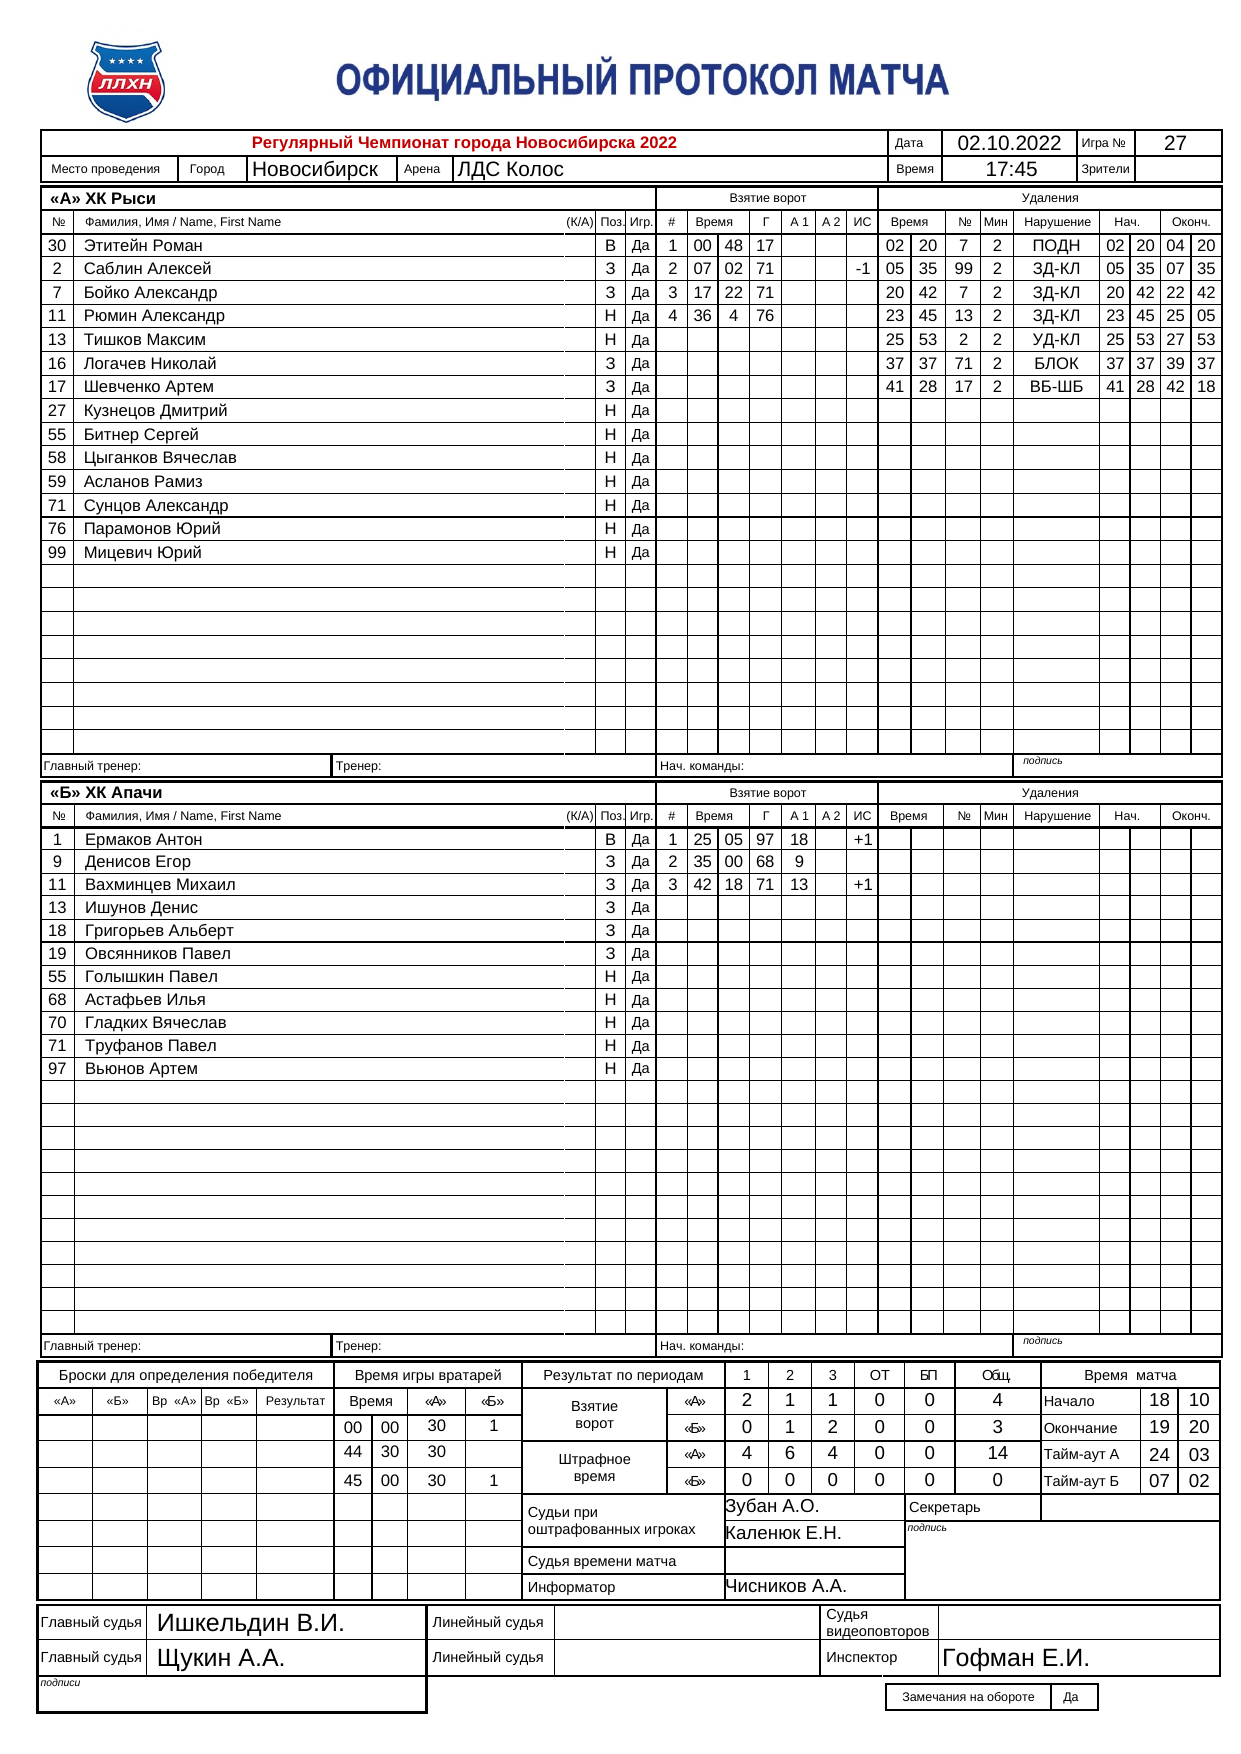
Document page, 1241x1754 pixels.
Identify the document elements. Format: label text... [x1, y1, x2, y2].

table_cell Город [179, 157, 246, 181]
table_cell [912, 683, 945, 706]
table_cell [816, 920, 846, 941]
table_cell [596, 1127, 625, 1149]
table_cell ИС [847, 805, 877, 826]
table_cell Тренер: [333, 755, 655, 776]
table_cell [626, 683, 655, 706]
table_cell Да [626, 518, 655, 540]
table_cell [1014, 966, 1099, 987]
table_cell Да [626, 896, 655, 918]
table_cell [946, 565, 980, 587]
table_cell [944, 1104, 980, 1126]
table_cell [373, 1494, 407, 1520]
table_cell [946, 541, 980, 564]
table_cell [981, 707, 1013, 729]
table_cell [565, 707, 595, 729]
table_cell [782, 1288, 815, 1310]
table_cell 2 [981, 305, 1013, 327]
table_cell [944, 1127, 980, 1149]
table_cell Н [596, 1035, 625, 1057]
table_cell 0 [855, 1442, 904, 1467]
table_cell Да [626, 874, 655, 895]
table_cell [879, 399, 910, 422]
table_cell 1 [657, 235, 687, 256]
table_cell 2 [981, 257, 1013, 280]
table_cell [42, 588, 73, 611]
table_cell [1131, 1104, 1160, 1126]
table_cell «Б » [466, 1389, 521, 1413]
table_cell ЗД-КЛ [1014, 257, 1099, 280]
table_cell [1014, 565, 1099, 587]
table_cell Н [596, 305, 625, 327]
table_cell [596, 588, 625, 611]
table_cell [39, 1468, 92, 1493]
table_cell Окончание [1042, 1415, 1140, 1440]
table_cell [1131, 636, 1160, 658]
table_cell А 2 [816, 805, 846, 826]
table_cell 36 [688, 305, 717, 327]
table_cell [719, 1242, 749, 1264]
table_cell Да [626, 966, 655, 987]
table_cell [946, 730, 980, 753]
table_cell Фамилия, Имя / Name, First Name [75, 805, 565, 826]
table_cell [944, 1058, 980, 1079]
table_cell [257, 1416, 333, 1440]
table_cell 07 [688, 257, 717, 280]
table_cell [565, 966, 595, 987]
table_cell [981, 1127, 1013, 1149]
table_cell 97 [42, 1058, 74, 1079]
table_cell [879, 1173, 910, 1195]
table_cell [565, 328, 595, 351]
table_cell [719, 352, 749, 374]
table_cell [1161, 683, 1190, 706]
table_cell [39, 1547, 92, 1573]
table_cell [596, 707, 625, 729]
table_cell [912, 1081, 943, 1103]
table_cell Главный тренер: [42, 1335, 330, 1356]
table_cell [1131, 518, 1160, 540]
table_cell 37 [912, 352, 945, 374]
table_cell [688, 565, 717, 587]
table_cell 05 [879, 257, 910, 280]
table_cell 13 [42, 896, 74, 918]
table_cell 10 [1179, 1389, 1219, 1413]
table_cell 07 [1161, 257, 1190, 280]
table_cell [816, 1242, 846, 1264]
table_cell [782, 966, 815, 987]
table_cell [688, 376, 717, 398]
table_cell 0 [855, 1389, 904, 1413]
table_cell Цыганков Вячеслав [74, 446, 564, 469]
table_cell 55 [42, 966, 74, 987]
table_cell [912, 1150, 943, 1172]
table_cell [879, 612, 910, 634]
table_cell [816, 683, 846, 706]
table_cell [75, 1242, 564, 1264]
table_cell 2 [812, 1415, 854, 1440]
table_cell [1014, 874, 1099, 895]
table_cell [565, 989, 595, 1011]
table_cell [847, 1012, 877, 1033]
table_cell [75, 1081, 564, 1103]
table_cell [1192, 1196, 1221, 1218]
table_cell [1131, 683, 1160, 706]
table_cell [75, 1288, 564, 1310]
table_cell Н [596, 1012, 625, 1033]
table_cell [782, 1127, 815, 1149]
table_cell [912, 518, 945, 540]
table_cell 35 [688, 850, 717, 872]
table_cell 05 [1100, 257, 1129, 280]
table_cell Да [626, 328, 655, 351]
table_cell 39 [1161, 352, 1190, 374]
table_cell [719, 612, 749, 634]
table_cell 14 [956, 1442, 1040, 1467]
table_cell 48 [719, 235, 749, 256]
table_cell [596, 730, 625, 753]
table_cell «А» [39, 1389, 92, 1413]
table_cell [596, 659, 625, 682]
table_cell [1014, 1058, 1099, 1079]
table_cell [373, 1574, 407, 1599]
table_cell [782, 989, 815, 1011]
table_cell [1100, 966, 1129, 987]
table_cell [42, 730, 73, 753]
table_cell [847, 683, 877, 706]
table_cell 76 [750, 305, 781, 327]
table_cell ИС [847, 211, 877, 233]
table_cell [42, 636, 73, 658]
table_cell 20 [1131, 235, 1160, 256]
table_cell [1161, 494, 1190, 516]
table_cell З [596, 896, 625, 918]
table_cell Время [688, 211, 749, 233]
table_cell [596, 1196, 625, 1218]
table_cell [565, 305, 595, 327]
table_cell 2 [981, 376, 1013, 398]
table_cell [565, 659, 595, 682]
table_cell [257, 1521, 333, 1546]
table_cell [1131, 612, 1160, 634]
table_cell Ишкельдин В.И. [147, 1606, 425, 1639]
table_cell [847, 1173, 877, 1195]
table_cell [657, 1127, 687, 1149]
table_header ОТ [855, 1363, 904, 1387]
table_cell [1161, 1196, 1190, 1218]
table_cell 71 [750, 281, 781, 303]
table_cell [626, 1242, 655, 1264]
table_cell [565, 683, 595, 706]
table_cell [1192, 588, 1221, 611]
table_cell [816, 281, 846, 303]
table_cell [816, 850, 846, 872]
table_cell [1131, 1012, 1160, 1033]
table_cell [74, 636, 564, 658]
table_cell [657, 966, 687, 987]
table_cell [39, 1521, 92, 1546]
table_cell [657, 730, 687, 753]
table_cell [1131, 1288, 1160, 1310]
table_cell [1161, 1035, 1190, 1057]
table_cell [1161, 1081, 1190, 1103]
table_cell 20 [1179, 1415, 1219, 1440]
table_cell [1014, 1219, 1099, 1241]
table_cell [939, 1606, 1219, 1639]
table_cell [1100, 470, 1129, 493]
table_cell [1014, 1288, 1099, 1310]
table_cell [657, 659, 687, 682]
table_cell [688, 446, 717, 469]
table_cell [688, 1196, 717, 1218]
table_cell [1131, 1035, 1160, 1057]
table_cell [816, 541, 846, 564]
table_cell З [596, 352, 625, 374]
table_cell 0 [905, 1468, 954, 1493]
table_cell [1014, 730, 1099, 753]
table_cell З [596, 920, 625, 941]
table_cell [1100, 588, 1129, 611]
table_cell [688, 423, 717, 445]
table_cell [466, 1494, 521, 1520]
table_cell -1 [847, 257, 877, 280]
table_cell [1161, 989, 1190, 1011]
table_cell [1100, 1012, 1129, 1033]
table_cell [657, 1311, 687, 1333]
table_cell [1131, 494, 1160, 516]
table_cell [596, 1288, 625, 1310]
table_cell [944, 989, 980, 1011]
table_cell 0 [855, 1415, 904, 1440]
table_cell [1131, 1127, 1160, 1149]
table_cell [879, 829, 910, 849]
table_cell [879, 494, 910, 516]
table_cell 9 [782, 850, 815, 872]
table_cell [946, 659, 980, 682]
table_cell [946, 399, 980, 422]
table_cell 27 [42, 399, 73, 422]
table_cell [688, 470, 717, 493]
table_cell [1131, 541, 1160, 564]
table_cell Нач. [1100, 805, 1160, 826]
table_cell [719, 423, 749, 445]
table_header БП [905, 1363, 954, 1387]
table_cell [565, 829, 595, 849]
table_cell подпись [1014, 1335, 1221, 1356]
table_cell ЗД-КЛ [1014, 281, 1099, 303]
table_cell [202, 1441, 256, 1467]
table_cell [1100, 1311, 1129, 1333]
table_cell [981, 1288, 1013, 1310]
table_cell 71 [750, 257, 781, 280]
table_cell 0 [726, 1415, 768, 1440]
table_cell Да [626, 281, 655, 303]
table_cell 30 [373, 1441, 407, 1467]
table_cell Тишков Максим [74, 328, 564, 351]
table_cell [944, 896, 980, 918]
table_cell [657, 588, 687, 611]
table_cell [1100, 446, 1129, 469]
table_cell [657, 896, 687, 918]
table_cell [1161, 659, 1190, 682]
table_header «Б» ХК Апачи [42, 783, 655, 803]
table_cell [688, 730, 717, 753]
table_cell [750, 376, 781, 398]
table_cell [944, 920, 980, 941]
table_cell [981, 541, 1013, 564]
table_cell [847, 636, 877, 658]
table_cell [1014, 399, 1099, 422]
table_cell [596, 1242, 625, 1264]
table_cell [750, 541, 781, 564]
table_cell 35 [1131, 257, 1160, 280]
table_cell [719, 636, 749, 658]
table_cell [912, 1058, 943, 1079]
table_cell [816, 1173, 846, 1195]
table_cell [626, 1127, 655, 1149]
table_cell Астафьев Илья [75, 989, 564, 1011]
table_cell [688, 1104, 717, 1126]
table_cell 4 [719, 305, 749, 327]
table_cell [816, 1265, 846, 1287]
table_cell [1014, 1012, 1099, 1033]
table_cell [719, 470, 749, 493]
table_cell 2 [657, 257, 687, 280]
table_cell [782, 518, 815, 540]
table_header Взятие ворот [657, 783, 877, 803]
table_cell [1192, 1311, 1221, 1333]
table_cell 53 [912, 328, 945, 351]
table_cell Поз. [596, 211, 625, 233]
table_cell [847, 1196, 877, 1218]
table_cell [565, 1196, 595, 1218]
table_cell 02 [1179, 1468, 1219, 1493]
table_cell Нач. команды: [657, 1335, 1012, 1356]
table_cell Голышкин Павел [75, 966, 564, 987]
table_cell Логачев Николай [74, 352, 564, 374]
table_cell «Б» [668, 1415, 724, 1440]
table_cell [202, 1494, 256, 1520]
table_cell [879, 541, 910, 564]
table_cell [1192, 1219, 1221, 1241]
table_cell [1014, 989, 1099, 1011]
table_cell [1161, 588, 1190, 611]
table_cell [688, 1081, 717, 1103]
table_cell А 1 [782, 805, 815, 826]
table_cell [981, 943, 1013, 964]
table_cell [1100, 636, 1129, 658]
table_cell [782, 470, 815, 493]
table_cell Н [596, 1058, 625, 1079]
table_cell [1192, 1058, 1221, 1079]
table_cell № [946, 211, 980, 233]
table_cell [750, 612, 781, 634]
table_cell [879, 1288, 910, 1310]
table_cell [816, 1127, 846, 1149]
table_cell [782, 235, 815, 256]
table_cell [74, 588, 564, 611]
table_cell 0 [905, 1389, 954, 1413]
table_cell [657, 1035, 687, 1057]
table_cell [1100, 1173, 1129, 1195]
table_cell [750, 1035, 781, 1057]
table_cell 1 [769, 1389, 811, 1413]
table_cell [1131, 850, 1160, 872]
table_cell [847, 1219, 877, 1241]
table_cell 00 [373, 1416, 407, 1440]
table_cell [719, 920, 749, 941]
table_cell [1100, 1150, 1129, 1172]
table_cell [912, 707, 945, 729]
table_cell [657, 1242, 687, 1264]
table_cell [75, 1311, 564, 1333]
table_cell [596, 1150, 625, 1172]
table_cell [565, 1127, 595, 1149]
table_cell [879, 920, 910, 941]
table_cell [75, 1150, 564, 1172]
table_cell [981, 1173, 1013, 1195]
table_cell Ишунов Денис [75, 896, 564, 918]
table_cell [981, 989, 1013, 1011]
table_cell [565, 730, 595, 753]
table_cell [1161, 1242, 1190, 1264]
table_cell 1 [769, 1415, 811, 1440]
table_cell 42 [1161, 376, 1190, 398]
table_cell 2 [726, 1389, 768, 1413]
table_cell [596, 1081, 625, 1103]
table_cell [912, 1219, 943, 1241]
table_cell [719, 1219, 749, 1241]
table_header 1 [726, 1363, 768, 1387]
table_cell [1192, 446, 1221, 469]
table_cell [944, 1150, 980, 1172]
table_cell [981, 1058, 1013, 1079]
table_cell [981, 1196, 1013, 1218]
table_cell [1192, 966, 1221, 987]
table_cell [847, 470, 877, 493]
table_cell [657, 636, 687, 658]
table_cell Каленюк Е.Н. [726, 1521, 904, 1546]
table_cell [912, 850, 943, 872]
table_cell [657, 446, 687, 469]
table_cell [944, 850, 980, 872]
table_cell [944, 1219, 980, 1241]
table_cell [657, 612, 687, 634]
table_cell [1100, 1196, 1129, 1218]
table_cell [750, 446, 781, 469]
table_cell [565, 470, 595, 493]
table_cell [816, 829, 846, 849]
table_cell [93, 1547, 147, 1573]
table_cell [816, 305, 846, 327]
table_cell [42, 707, 73, 729]
table_cell [42, 1311, 74, 1333]
table_cell [1131, 730, 1160, 753]
table_cell Да [626, 423, 655, 445]
table_cell [1014, 446, 1099, 469]
table_cell [981, 730, 1013, 753]
table_cell [688, 1265, 717, 1287]
table_cell Рюмин Александр [74, 305, 564, 327]
table_cell 45 [912, 305, 945, 327]
table_cell [816, 989, 846, 1011]
table_cell [879, 1127, 910, 1149]
table_cell Нарушение [1014, 805, 1099, 826]
table_cell [93, 1574, 147, 1599]
table_cell Время [688, 805, 749, 826]
table_cell Да [626, 305, 655, 327]
table_cell [912, 636, 945, 658]
table_cell [750, 352, 781, 374]
table_cell [847, 850, 877, 872]
table_cell [782, 683, 815, 706]
table_cell подпись [1014, 755, 1221, 776]
table_cell [657, 376, 687, 398]
table_cell [257, 1441, 333, 1467]
table_cell 00 [719, 850, 749, 872]
table_cell Денисов Егор [75, 850, 564, 872]
table_cell [847, 518, 877, 540]
table_cell [257, 1574, 333, 1599]
table_cell 45 [1131, 305, 1160, 327]
table_cell [719, 989, 749, 1011]
table_cell [1100, 1265, 1129, 1287]
table_cell 30 [408, 1468, 465, 1493]
table_cell [847, 1265, 877, 1287]
table_cell [816, 352, 846, 374]
table_cell [596, 612, 625, 634]
table_cell [1014, 850, 1099, 872]
table_cell [981, 470, 1013, 493]
table_cell [657, 683, 687, 706]
table_cell [912, 659, 945, 682]
table_cell [750, 1265, 781, 1287]
table_cell [1014, 1104, 1099, 1126]
table_cell [565, 1265, 595, 1287]
table_cell [981, 446, 1013, 469]
table_cell [1100, 896, 1129, 918]
table_cell [565, 518, 595, 540]
table_cell Бойко Александр [74, 281, 564, 303]
table_cell [981, 659, 1013, 682]
table_cell +1 [847, 829, 877, 849]
table_cell [93, 1441, 147, 1467]
table_cell Н [596, 541, 625, 564]
table_cell [847, 423, 877, 445]
table_cell [944, 829, 980, 849]
table_cell [946, 707, 980, 729]
table_cell [688, 1219, 717, 1241]
table_cell [1161, 1127, 1190, 1149]
table_cell +1 [847, 874, 877, 895]
table_cell Овсянников Павел [75, 943, 564, 964]
table_cell [1014, 829, 1099, 849]
table_cell [912, 896, 943, 918]
table_cell (К/А) [565, 211, 595, 233]
table_cell [1131, 829, 1160, 849]
table_cell [1192, 1104, 1221, 1126]
table_cell Нарушение [1014, 211, 1099, 233]
table_header Регулярный Чемпионат города Новосибирска 2022 [42, 131, 887, 155]
table_cell 9 [42, 850, 74, 872]
table_cell [1192, 518, 1221, 540]
table_cell Да [626, 470, 655, 493]
table_cell [1161, 612, 1190, 634]
table_cell [596, 1104, 625, 1126]
table_cell 0 [726, 1468, 768, 1493]
table_cell Н [596, 966, 625, 987]
table_cell 7 [946, 235, 980, 256]
table_cell [657, 541, 687, 564]
table_cell Да [626, 1035, 655, 1057]
table_cell [981, 518, 1013, 540]
table_cell [626, 1104, 655, 1126]
table_cell В [596, 829, 625, 849]
table_cell [719, 1058, 749, 1079]
table_cell [816, 257, 846, 280]
table_cell Вр «А» [148, 1389, 201, 1413]
table_cell [782, 541, 815, 564]
table_cell [879, 636, 910, 658]
table_cell [688, 989, 717, 1011]
table_cell [782, 376, 815, 398]
table_cell Начало [1042, 1389, 1140, 1413]
table_cell [719, 1150, 749, 1172]
table_cell 04 [1161, 235, 1190, 256]
table_cell [565, 257, 595, 280]
table_cell [335, 1574, 371, 1599]
table_cell Ермаков Антон [75, 829, 564, 849]
table_cell [944, 1012, 980, 1033]
table_cell [847, 328, 877, 351]
table_cell Арена [398, 157, 452, 181]
table_cell [688, 896, 717, 918]
table_header Броски для определения победителя [39, 1363, 333, 1387]
table_cell [782, 352, 815, 374]
table_cell [847, 565, 877, 587]
table_cell [847, 588, 877, 611]
table_cell 17 [688, 281, 717, 303]
table_cell [1161, 518, 1190, 540]
table_cell 18 [1141, 1389, 1177, 1413]
table_cell Григорьев Альберт [75, 920, 564, 941]
table_cell 17 [750, 235, 781, 256]
table_cell [1161, 470, 1190, 493]
table_cell 22 [719, 281, 749, 303]
table_cell [1100, 1219, 1129, 1241]
table_cell [879, 1219, 910, 1241]
table_cell [75, 1104, 564, 1126]
table_cell [816, 896, 846, 918]
table_cell [719, 446, 749, 469]
table_cell [626, 1173, 655, 1195]
table_cell 05 [719, 829, 749, 849]
table_cell ВБ-ШБ [1014, 376, 1099, 398]
table_cell [879, 874, 910, 895]
table_cell 44 [335, 1441, 371, 1467]
table_cell 22 [1161, 281, 1190, 303]
table_cell [719, 1265, 749, 1287]
table_cell [816, 518, 846, 540]
table_cell ЛДС Колос [454, 157, 887, 181]
table_cell [816, 1196, 846, 1218]
table_cell [1014, 1150, 1099, 1172]
table_cell 4 [657, 305, 687, 327]
table_header Дата [889, 131, 941, 155]
table_cell [688, 612, 717, 634]
table_cell [782, 612, 815, 634]
table_cell [1131, 1265, 1160, 1287]
table_cell [719, 730, 749, 753]
table_cell Да [626, 376, 655, 398]
table_cell [202, 1416, 256, 1440]
table_cell [39, 1416, 92, 1440]
table_cell [1161, 636, 1190, 658]
table_cell [879, 896, 910, 918]
table_cell [565, 541, 595, 564]
table_cell [626, 1196, 655, 1218]
table_cell [782, 943, 815, 964]
table_cell Информатор [523, 1575, 724, 1599]
table_cell [148, 1468, 201, 1493]
table_cell [847, 896, 877, 918]
table_cell [657, 1219, 687, 1241]
table_cell 11 [42, 305, 73, 327]
table_cell [688, 1311, 717, 1333]
table_cell [688, 494, 717, 516]
table_cell [847, 281, 877, 303]
table_cell 20 [1100, 281, 1129, 303]
table_cell [719, 1127, 749, 1149]
table_cell 24 [1141, 1441, 1177, 1467]
table_cell [657, 707, 687, 729]
table_cell [719, 1081, 749, 1103]
table_cell [750, 423, 781, 445]
table_cell [466, 1521, 521, 1546]
table_cell [596, 1173, 625, 1195]
table_cell [596, 1265, 625, 1287]
table_cell [782, 494, 815, 516]
table_cell [626, 1219, 655, 1241]
table_cell [782, 588, 815, 611]
table_cell [719, 1173, 749, 1195]
table_cell [1100, 423, 1129, 445]
table_cell [1192, 636, 1221, 658]
table_cell [373, 1521, 407, 1546]
table_cell [1131, 659, 1160, 682]
table_cell 4 [726, 1442, 768, 1467]
table_cell Да [626, 1012, 655, 1033]
table_cell 28 [1131, 376, 1160, 398]
table_header Время матча [1042, 1363, 1219, 1387]
table_cell Да [626, 446, 655, 469]
table_cell ПОДН [1014, 235, 1099, 256]
table_cell [1192, 920, 1221, 941]
table_cell Этитейн Роман [74, 235, 564, 256]
table_cell [847, 1242, 877, 1264]
table_cell Оконч. [1161, 211, 1221, 233]
table_cell [981, 683, 1013, 706]
table_cell [847, 1127, 877, 1149]
table_cell [816, 565, 846, 587]
table_cell Н [596, 446, 625, 469]
table_cell [816, 636, 846, 658]
table_cell [1014, 1035, 1099, 1057]
table_cell Тайм-аут А [1042, 1441, 1140, 1467]
table_cell [782, 305, 815, 327]
table_cell [847, 1081, 877, 1103]
table_cell Нач. команды: [657, 755, 1012, 776]
table_cell [946, 683, 980, 706]
table_cell [879, 1012, 910, 1033]
table_cell [1131, 1311, 1160, 1333]
table_cell [719, 518, 749, 540]
table_cell ЗД-КЛ [1014, 305, 1099, 327]
table_cell [565, 376, 595, 398]
table_cell [408, 1494, 465, 1520]
table_cell [1161, 730, 1190, 753]
table_cell [565, 1081, 595, 1103]
table_cell [1161, 850, 1190, 872]
table_cell [1014, 1127, 1099, 1149]
table_cell [912, 1311, 943, 1333]
table_cell [782, 730, 815, 753]
table_cell 76 [42, 518, 73, 540]
table_cell [408, 1574, 465, 1599]
table_cell [981, 1104, 1013, 1126]
table_cell 2 [981, 352, 1013, 374]
table_cell [657, 352, 687, 374]
table_cell [1014, 920, 1099, 941]
table_cell [1014, 1265, 1099, 1287]
table_cell [1192, 1242, 1221, 1264]
table_cell [816, 399, 846, 422]
table_cell 37 [1131, 352, 1160, 374]
table_cell [1192, 989, 1221, 1011]
table_cell [1192, 399, 1221, 422]
table_cell Вьюнов Артем [75, 1058, 564, 1079]
table_cell З [596, 850, 625, 872]
table_cell [847, 376, 877, 398]
table_cell [1192, 494, 1221, 516]
table_cell 0 [812, 1468, 854, 1493]
table_cell 99 [42, 541, 73, 564]
table_cell [816, 612, 846, 634]
table_cell 71 [42, 494, 73, 516]
table_cell [719, 896, 749, 918]
table_cell [626, 1081, 655, 1103]
table_cell [148, 1494, 201, 1520]
table_cell [782, 1265, 815, 1287]
table_cell [847, 541, 877, 564]
table_cell 00 [373, 1468, 407, 1493]
table_cell 45 [335, 1468, 371, 1493]
table_cell [657, 920, 687, 941]
table_cell [1014, 541, 1099, 564]
table_cell 02 [879, 235, 910, 256]
table_cell [719, 1035, 749, 1057]
table_cell [1192, 850, 1221, 872]
table_cell [1161, 1288, 1190, 1310]
table_cell [879, 1035, 910, 1057]
table_cell [39, 1441, 92, 1467]
table_cell [1192, 1012, 1221, 1033]
table_cell [75, 1219, 564, 1241]
table_cell [1100, 541, 1129, 564]
table_cell 00 [688, 235, 717, 256]
table_cell [626, 612, 655, 634]
table_cell [879, 943, 910, 964]
table_cell [912, 829, 943, 849]
table_cell 1 [466, 1416, 521, 1440]
table_cell 35 [1192, 257, 1221, 280]
table_cell [565, 1012, 595, 1033]
table_cell [912, 966, 943, 987]
table_cell [1161, 896, 1190, 918]
table_cell [555, 1640, 819, 1675]
table_cell [944, 943, 980, 964]
table_cell 13 [42, 328, 73, 351]
table_cell [912, 399, 945, 422]
table_cell [816, 966, 846, 987]
table_cell [1014, 659, 1099, 682]
table_cell [74, 659, 564, 682]
table_cell [688, 399, 717, 422]
table_cell [1014, 470, 1099, 493]
table_cell [879, 565, 910, 587]
table_cell Да [626, 235, 655, 256]
table_cell [981, 896, 1013, 918]
table_cell [688, 943, 717, 964]
table_cell [1192, 423, 1221, 445]
table_cell [750, 920, 781, 941]
table_cell 07 [1141, 1468, 1177, 1493]
table_cell [1014, 636, 1099, 658]
table_cell [847, 1104, 877, 1126]
table_cell Да [626, 920, 655, 941]
table_cell [981, 494, 1013, 516]
table_cell 30 [42, 235, 73, 256]
table_cell [1014, 1311, 1099, 1333]
table_cell [42, 565, 73, 587]
table_cell 68 [750, 850, 781, 872]
table_cell [75, 1196, 564, 1218]
table_cell 3 [657, 874, 687, 895]
table_cell [565, 281, 595, 303]
table_cell [750, 470, 781, 493]
table_cell Время [879, 805, 943, 826]
table_cell А 1 [782, 211, 815, 233]
table_cell Судья видеоповторов [821, 1606, 938, 1639]
table_cell [750, 1081, 781, 1103]
table_cell [719, 328, 749, 351]
table_cell [1161, 1219, 1190, 1241]
table_cell [750, 1127, 781, 1149]
table_cell «А» [668, 1442, 724, 1467]
table_cell [1161, 1104, 1190, 1126]
table_cell [750, 1150, 781, 1172]
table_cell [981, 1219, 1013, 1241]
table_cell [202, 1468, 256, 1493]
table_cell [1131, 896, 1160, 918]
table_cell [847, 966, 877, 987]
table_cell [1100, 399, 1129, 422]
table_cell 70 [42, 1012, 74, 1033]
table_cell 1 [657, 829, 687, 849]
table_cell [944, 966, 980, 987]
table_cell «А» [408, 1389, 465, 1413]
table_cell [750, 1058, 781, 1079]
table_header 2 [769, 1363, 811, 1387]
table_cell [816, 446, 846, 469]
table_cell 18 [1192, 376, 1221, 398]
table_cell [688, 1012, 717, 1033]
table_cell [912, 541, 945, 564]
table_cell [847, 730, 877, 753]
table_cell [1131, 989, 1160, 1011]
table_cell 17:45 [943, 157, 1076, 181]
table_cell [1014, 1081, 1099, 1103]
table_cell [816, 1081, 846, 1103]
table_cell [719, 1012, 749, 1033]
table_cell [1014, 588, 1099, 611]
table_cell [944, 874, 980, 895]
table_cell [816, 494, 846, 516]
table_cell [1192, 1127, 1221, 1149]
table_cell 13 [782, 874, 815, 895]
table_cell [981, 1242, 1013, 1264]
table_cell [39, 1494, 92, 1520]
table_cell [1131, 446, 1160, 469]
table_cell 16 [42, 352, 73, 374]
table_cell [1100, 494, 1129, 516]
table_cell [42, 1265, 74, 1287]
table_cell [657, 1012, 687, 1033]
table_cell [1100, 518, 1129, 540]
table_cell [93, 1416, 147, 1440]
table_cell 37 [879, 352, 910, 374]
table_header Результат по периодам [523, 1363, 724, 1387]
table_cell 68 [42, 989, 74, 1011]
table_cell [782, 896, 815, 918]
table_cell [93, 1494, 147, 1520]
table_cell Н [596, 399, 625, 422]
table_cell Да [626, 1058, 655, 1079]
table_cell [565, 494, 595, 516]
table_cell № [42, 805, 74, 826]
table_cell [816, 730, 846, 753]
table_cell [847, 305, 877, 327]
table_cell 59 [42, 470, 73, 493]
table_header 3 [812, 1363, 854, 1387]
table_cell [981, 588, 1013, 611]
table_cell [879, 1058, 910, 1079]
table_cell [944, 1265, 980, 1287]
table_cell [879, 659, 910, 682]
table_cell [879, 850, 910, 872]
table_cell [688, 352, 717, 374]
table_cell [148, 1441, 201, 1467]
table_cell 2 [946, 328, 980, 351]
table_cell [847, 1150, 877, 1172]
table_cell [626, 730, 655, 753]
table_cell [1131, 966, 1160, 987]
table_cell [596, 683, 625, 706]
table_cell [750, 1288, 781, 1310]
table_cell [782, 1058, 815, 1079]
table_cell [719, 1104, 749, 1126]
table_cell 0 [956, 1468, 1040, 1493]
table_cell [879, 1104, 910, 1126]
table_cell [750, 730, 781, 753]
table_cell [1131, 874, 1160, 895]
table_cell [750, 683, 781, 706]
table_cell [1100, 1127, 1129, 1149]
table_cell 17 [42, 376, 73, 398]
table_cell [1161, 399, 1190, 422]
table_cell [1136, 157, 1221, 181]
table_cell 99 [946, 257, 980, 280]
table_cell 4 [812, 1442, 854, 1467]
table_cell [565, 1311, 595, 1333]
table_cell [1192, 565, 1221, 587]
table_cell [1192, 470, 1221, 493]
table_cell [1131, 707, 1160, 729]
table_cell [1014, 494, 1099, 516]
table_cell Мицевич Юрий [74, 541, 564, 564]
table_cell А 2 [816, 211, 846, 233]
table_cell [912, 1127, 943, 1149]
table_cell [1131, 1219, 1160, 1241]
table_cell [847, 1311, 877, 1333]
table_cell 11 [42, 874, 74, 895]
table_cell [782, 1012, 815, 1033]
table_cell [912, 446, 945, 469]
table_cell [657, 399, 687, 422]
table_cell [719, 494, 749, 516]
table_cell З [596, 257, 625, 280]
table_cell [1131, 399, 1160, 422]
table_cell [879, 588, 910, 611]
table_cell [688, 966, 717, 987]
table_cell [782, 1150, 815, 1172]
table_cell [1014, 943, 1099, 964]
table_cell [657, 1081, 687, 1103]
table_cell 7 [42, 281, 73, 303]
table_cell Тренер: [333, 1335, 655, 1356]
table_cell 28 [912, 376, 945, 398]
table_cell [565, 612, 595, 634]
table_cell [565, 588, 595, 611]
table_cell [1161, 1173, 1190, 1195]
table_cell [657, 328, 687, 351]
table_cell [1100, 1242, 1129, 1264]
table_cell Да [626, 989, 655, 1011]
table_cell [1161, 1311, 1190, 1333]
table_cell [565, 1104, 595, 1126]
table_cell [555, 1606, 819, 1639]
table_cell Н [596, 494, 625, 516]
table_cell 03 [1179, 1441, 1219, 1467]
table_cell [847, 707, 877, 729]
table_cell [981, 612, 1013, 634]
table_cell [719, 565, 749, 587]
table_cell Оконч. [1161, 805, 1221, 826]
table_cell [75, 1173, 564, 1195]
table_cell [657, 1288, 687, 1310]
table_cell [912, 494, 945, 516]
table_cell [1100, 850, 1129, 872]
table_cell 1 [42, 829, 74, 849]
table_cell [816, 1288, 846, 1310]
table_cell [879, 1196, 910, 1218]
table_cell 71 [42, 1035, 74, 1057]
table_cell [1100, 874, 1129, 895]
table_header Взятие ворот [657, 188, 877, 209]
table_cell Н [596, 518, 625, 540]
table_cell [657, 1104, 687, 1126]
table_cell [944, 1288, 980, 1310]
table_cell [626, 659, 655, 682]
table_cell [912, 1288, 943, 1310]
table_cell [750, 494, 781, 516]
table_cell [1014, 612, 1099, 634]
table_cell [879, 730, 910, 753]
table_cell 42 [1131, 281, 1160, 303]
table_cell [1042, 1495, 1219, 1520]
table_cell Асланов Рамиз [74, 470, 564, 493]
table_cell Нач. [1100, 211, 1160, 233]
table_cell 20 [1192, 235, 1221, 256]
table_cell [912, 1242, 943, 1264]
table_cell [565, 874, 595, 895]
table_cell Главный судья [39, 1640, 146, 1675]
table_cell УД-КЛ [1014, 328, 1099, 351]
table_cell Н [596, 423, 625, 445]
table_cell [466, 1441, 521, 1467]
table_cell 41 [879, 376, 910, 398]
table_cell [912, 920, 943, 941]
table_cell [1014, 1242, 1099, 1264]
table_cell [719, 683, 749, 706]
table_cell [657, 943, 687, 964]
table_cell [74, 730, 564, 753]
table_cell [782, 1196, 815, 1218]
table_cell 71 [750, 874, 781, 895]
table_cell Штрафное время [523, 1442, 666, 1493]
table_cell Результат [257, 1389, 333, 1413]
table_cell [74, 565, 564, 587]
table_cell Н [596, 989, 625, 1011]
table_cell [1100, 829, 1129, 849]
table_cell 1 [812, 1389, 854, 1413]
table_cell [1014, 896, 1099, 918]
table_cell [1100, 683, 1129, 706]
table_cell [1131, 1150, 1160, 1172]
table_cell 19 [1141, 1415, 1177, 1440]
table_cell Вахминцев Михаил [75, 874, 564, 895]
table_cell [565, 1035, 595, 1057]
table_cell [75, 1265, 564, 1287]
table_cell [719, 399, 749, 422]
table_cell [912, 1173, 943, 1195]
table_cell Новосибирск [248, 157, 396, 181]
table_cell 00 [335, 1416, 371, 1440]
table_cell Шевченко Артем [74, 376, 564, 398]
table_cell [1100, 1288, 1129, 1310]
table_cell Игр. [626, 805, 655, 826]
table_cell [466, 1547, 521, 1573]
table_cell [981, 423, 1013, 445]
table_cell [42, 1288, 74, 1310]
table_cell [981, 1012, 1013, 1033]
table_cell 05 [1192, 305, 1221, 327]
table_cell [816, 1012, 846, 1033]
table_cell 0 [769, 1468, 811, 1493]
table_cell [626, 636, 655, 658]
table_cell [1014, 683, 1099, 706]
table_cell [1131, 423, 1160, 445]
table_cell [750, 588, 781, 611]
table_cell Да [626, 257, 655, 280]
table_cell [148, 1547, 201, 1573]
table_cell [981, 874, 1013, 895]
picture [5, 28, 1179, 129]
table_cell 25 [688, 829, 717, 849]
table_cell [912, 565, 945, 587]
table_cell [75, 1127, 564, 1149]
table_header Удаления [879, 783, 1221, 803]
table_cell [257, 1547, 333, 1573]
table_cell [428, 1677, 882, 1711]
table_cell Время [879, 211, 945, 233]
table_cell [981, 1265, 1013, 1287]
table_cell [879, 989, 910, 1011]
table_cell [202, 1574, 256, 1599]
table_cell [719, 1311, 749, 1333]
table_cell [946, 470, 980, 493]
table_cell [1192, 1288, 1221, 1310]
table_cell [1161, 829, 1190, 849]
table_cell [1161, 1058, 1190, 1079]
table_cell 3 [956, 1415, 1040, 1440]
table_cell [657, 1058, 687, 1079]
table_header Да [1052, 1685, 1097, 1709]
table_cell [1100, 730, 1129, 753]
table_cell 0 [855, 1468, 904, 1493]
table_cell № [42, 211, 73, 233]
table_cell Да [626, 494, 655, 516]
table_cell Да [626, 829, 655, 849]
table_cell [750, 659, 781, 682]
table_cell [202, 1521, 256, 1546]
table_cell [1131, 943, 1160, 964]
table_cell [1192, 829, 1221, 849]
table_cell [782, 636, 815, 658]
table_cell [719, 376, 749, 398]
table_cell 97 [750, 829, 781, 849]
table_cell [879, 1150, 910, 1172]
table_cell Чисников А.А. [726, 1575, 904, 1599]
table_cell Г [750, 805, 781, 826]
table_cell [879, 1311, 910, 1333]
table_cell [257, 1494, 333, 1520]
table_cell [912, 1196, 943, 1218]
table_cell [750, 1219, 781, 1241]
table_cell [946, 636, 980, 658]
table_cell [816, 423, 846, 445]
table_cell [847, 1288, 877, 1310]
table_cell [1192, 612, 1221, 634]
table_cell [981, 399, 1013, 422]
table_cell [1161, 943, 1190, 964]
table_cell Секретарь [906, 1495, 1040, 1520]
table_cell «Б» [93, 1389, 147, 1413]
table_cell [688, 1127, 717, 1149]
table_cell 58 [42, 446, 73, 469]
table_cell [688, 518, 717, 540]
table_cell [726, 1548, 904, 1573]
table_cell 25 [1100, 328, 1129, 351]
table_cell [39, 1574, 92, 1599]
table_cell [847, 446, 877, 469]
table_cell [750, 1104, 781, 1126]
table_cell [912, 943, 943, 964]
table_cell [1192, 730, 1221, 753]
table_cell [596, 565, 625, 587]
table_cell [1192, 1035, 1221, 1057]
table_cell [596, 1219, 625, 1241]
table_cell [816, 874, 846, 895]
table_header «А» ХК Рыси [42, 188, 655, 209]
table_cell [719, 1196, 749, 1218]
table_cell [981, 636, 1013, 658]
table_cell 0 [905, 1415, 954, 1440]
table_cell [565, 1288, 595, 1310]
table_cell Линейный судья [428, 1640, 554, 1675]
table_cell Битнер Сергей [74, 423, 564, 445]
table_cell [42, 1173, 74, 1195]
table_cell [719, 707, 749, 729]
table_cell [565, 399, 595, 422]
table_cell 42 [688, 874, 717, 895]
table_cell [688, 1288, 717, 1310]
table_cell [1161, 966, 1190, 987]
table_cell Время [889, 157, 941, 181]
table_header Замечания на обороте [887, 1685, 1050, 1709]
table_cell [466, 1574, 521, 1599]
table_cell [657, 989, 687, 1011]
table_cell [1192, 1265, 1221, 1287]
table_cell 7 [946, 281, 980, 303]
table_cell Н [596, 470, 625, 493]
table_cell [946, 494, 980, 516]
table_header Время игры вратарей [335, 1363, 521, 1387]
table_cell [42, 1081, 74, 1103]
table_cell [688, 659, 717, 682]
table_cell З [596, 943, 625, 964]
table_cell [816, 707, 846, 729]
table_cell [1161, 920, 1190, 941]
table_header Общ. [956, 1363, 1040, 1387]
table_cell [944, 1035, 980, 1057]
table_cell [879, 470, 910, 493]
table_cell [847, 235, 877, 256]
table_cell [782, 1219, 815, 1241]
table_cell [1192, 683, 1221, 706]
table_cell [912, 588, 945, 611]
table_cell [42, 1127, 74, 1149]
table_cell 02 [1100, 235, 1129, 256]
table_cell [1100, 1058, 1129, 1079]
table_cell [657, 470, 687, 493]
table_cell [782, 707, 815, 729]
table_cell Да [626, 541, 655, 564]
table_cell 37 [1192, 352, 1221, 374]
table_cell [1014, 1196, 1099, 1218]
table_cell [750, 399, 781, 422]
table_cell [42, 1196, 74, 1218]
table_cell [944, 1173, 980, 1195]
table_cell [626, 565, 655, 587]
table_cell [944, 1311, 980, 1333]
table_cell 27 [1161, 328, 1190, 351]
table_cell Парамонов Юрий [74, 518, 564, 540]
table_cell [750, 989, 781, 1011]
table_cell 30 [408, 1441, 465, 1467]
table_cell Да [626, 943, 655, 964]
table_cell [1131, 920, 1160, 941]
table_cell [816, 470, 846, 493]
table_cell [750, 565, 781, 587]
table_cell [1161, 423, 1190, 445]
table_cell 55 [42, 423, 73, 445]
table_cell Саблин Алексей [74, 257, 564, 280]
table_cell [750, 1311, 781, 1333]
table_cell [74, 612, 564, 634]
table_cell 17 [946, 376, 980, 398]
table_cell [1131, 588, 1160, 611]
table_cell Вр «Б» [202, 1389, 256, 1413]
table_cell [782, 1104, 815, 1126]
table_cell [42, 1242, 74, 1264]
table_cell [782, 399, 815, 422]
table_cell [74, 683, 564, 706]
table_cell 53 [1192, 328, 1221, 351]
table_cell [981, 1311, 1013, 1333]
table_cell [782, 1242, 815, 1264]
table_cell [1161, 1150, 1190, 1172]
table_cell Главный судья [39, 1606, 146, 1639]
table_cell [688, 920, 717, 941]
table_cell [1131, 1196, 1160, 1218]
table_cell [1014, 423, 1099, 445]
table_cell [42, 1150, 74, 1172]
table_cell [42, 1219, 74, 1241]
table_cell [42, 1104, 74, 1126]
table_cell 18 [719, 874, 749, 895]
table_cell [782, 1173, 815, 1195]
table_cell Г [750, 211, 781, 233]
table_cell [981, 1150, 1013, 1172]
table_cell [1100, 920, 1129, 941]
table_cell [688, 541, 717, 564]
table_cell 23 [879, 305, 910, 327]
table_cell 02 [719, 257, 749, 280]
table_cell 20 [879, 281, 910, 303]
table_cell [946, 588, 980, 611]
table_cell [816, 1058, 846, 1079]
table_cell [565, 850, 595, 872]
table_header Игра № [1078, 131, 1134, 155]
table_cell [148, 1416, 201, 1440]
table_cell [847, 399, 877, 422]
table_cell [816, 376, 846, 398]
table_cell [816, 1219, 846, 1241]
table_cell 37 [1100, 352, 1129, 374]
table_cell [782, 257, 815, 280]
table_cell Мин [981, 805, 1013, 826]
table_cell Зрители [1078, 157, 1134, 181]
table_cell [1014, 518, 1099, 540]
table_cell [202, 1547, 256, 1573]
table_cell [981, 966, 1013, 987]
table_cell [782, 565, 815, 587]
table_cell «А» [668, 1389, 724, 1413]
table_cell [750, 1173, 781, 1195]
table_cell [565, 1242, 595, 1264]
table_cell [912, 989, 943, 1011]
table_cell [688, 1173, 717, 1195]
table_cell Главный тренер: [42, 755, 330, 776]
table_cell [42, 659, 73, 682]
table_cell [883, 1677, 1220, 1681]
table_cell [719, 659, 749, 682]
table_cell [1192, 874, 1221, 895]
table_cell [1192, 896, 1221, 918]
table_cell 30 [408, 1416, 465, 1440]
table_cell [688, 1035, 717, 1057]
table_cell (К/А) [565, 805, 595, 826]
table_cell № [944, 805, 980, 826]
table_cell [847, 352, 877, 374]
table_cell Да [626, 399, 655, 422]
table_cell 20 [912, 235, 945, 256]
table_cell [719, 966, 749, 987]
table_cell [688, 1150, 717, 1172]
table_cell [944, 1196, 980, 1218]
table_cell [657, 423, 687, 445]
table_cell [782, 920, 815, 941]
table_cell [912, 470, 945, 493]
table_cell [1161, 707, 1190, 729]
table_cell Время [335, 1389, 407, 1413]
table_cell [879, 683, 910, 706]
table_cell [1131, 565, 1160, 587]
table_cell [626, 1311, 655, 1333]
table_cell [1192, 1081, 1221, 1103]
table_cell В [596, 235, 625, 256]
table_cell [626, 1288, 655, 1310]
table_cell [565, 1058, 595, 1079]
table_cell [688, 707, 717, 729]
table_cell [1161, 1265, 1190, 1287]
table_cell Мин [981, 211, 1013, 233]
table_cell «Б» [668, 1468, 724, 1493]
table_cell [782, 328, 815, 351]
table_cell [782, 281, 815, 303]
table_cell [565, 636, 595, 658]
table_cell [626, 1150, 655, 1172]
table_header Удаления [879, 188, 1221, 209]
table_cell [1161, 565, 1190, 587]
table_cell [879, 1242, 910, 1264]
table_cell [816, 328, 846, 351]
table_cell Труфанов Павел [75, 1035, 564, 1057]
table_cell [93, 1468, 147, 1493]
table_cell [565, 1173, 595, 1195]
table_cell [816, 588, 846, 611]
table_cell [74, 707, 564, 729]
table_cell [565, 896, 595, 918]
table_cell [1014, 1173, 1099, 1195]
table_cell [816, 659, 846, 682]
table_cell [1100, 565, 1129, 587]
table_cell # [657, 805, 687, 826]
table_header 02.10.2022 [943, 131, 1076, 155]
table_cell Судья времени матча [523, 1548, 724, 1573]
table_cell подпись [906, 1522, 1219, 1599]
table_cell Линейный судья [428, 1606, 554, 1639]
table_cell [879, 423, 910, 445]
table_cell Фамилия, Имя / Name, First Name [74, 211, 565, 233]
table_cell [750, 1242, 781, 1264]
table_cell [93, 1521, 147, 1546]
table_cell 71 [946, 352, 980, 374]
table_cell [565, 446, 595, 469]
table_cell [657, 565, 687, 587]
table_cell [596, 1311, 625, 1333]
table_cell [847, 1035, 877, 1057]
table_cell [565, 920, 595, 941]
table_cell [782, 1081, 815, 1103]
table_cell [657, 518, 687, 540]
table_cell [944, 1081, 980, 1103]
table_cell [148, 1574, 201, 1599]
table_cell Игр. [626, 211, 655, 233]
table_cell [1192, 1150, 1221, 1172]
table_cell Взятие ворот [523, 1389, 666, 1440]
table_cell [1192, 707, 1221, 729]
table_cell [688, 683, 717, 706]
table_cell [688, 1058, 717, 1079]
table_cell [408, 1547, 465, 1573]
table_cell 23 [1100, 305, 1129, 327]
table_cell 25 [879, 328, 910, 351]
table_cell [257, 1468, 333, 1493]
table_cell [847, 659, 877, 682]
table_cell 2 [981, 235, 1013, 256]
table_cell [565, 352, 595, 374]
table_cell [1100, 1104, 1129, 1126]
table_cell [1100, 1081, 1129, 1103]
table_cell [847, 612, 877, 634]
table_cell [946, 518, 980, 540]
table_header 27 [1136, 131, 1221, 155]
table_cell [565, 1150, 595, 1172]
table_cell [565, 1219, 595, 1241]
table_cell 18 [782, 829, 815, 849]
table_cell [657, 1150, 687, 1172]
table_cell [946, 423, 980, 445]
table_cell [1192, 541, 1221, 564]
table_cell [879, 707, 910, 729]
table_cell 53 [1131, 328, 1160, 351]
table_cell [1131, 1058, 1160, 1079]
table_cell [750, 707, 781, 729]
table_cell [1100, 1035, 1129, 1057]
table_cell [816, 1150, 846, 1172]
table_cell [335, 1521, 371, 1546]
table_cell [750, 636, 781, 658]
table_cell [981, 1035, 1013, 1057]
table_cell 0 [905, 1442, 954, 1467]
table_cell 19 [42, 943, 74, 964]
table_cell [719, 541, 749, 564]
table_cell [782, 1035, 815, 1057]
table_cell [1100, 612, 1129, 634]
table_cell [688, 636, 717, 658]
table_cell [565, 423, 595, 445]
table_cell Инспектор [821, 1640, 938, 1675]
table_cell Щукин А.А. [147, 1640, 425, 1675]
table_cell [719, 1288, 749, 1310]
table_cell 18 [42, 920, 74, 941]
table_cell [879, 1265, 910, 1287]
table_cell [335, 1494, 371, 1520]
table_cell [373, 1547, 407, 1573]
table_cell 2 [981, 281, 1013, 303]
table_cell [565, 235, 595, 256]
table_cell [816, 235, 846, 256]
table_cell [750, 518, 781, 540]
table_cell [688, 588, 717, 611]
table_cell [626, 1265, 655, 1287]
table_cell [1131, 1081, 1160, 1103]
table_cell [912, 1035, 943, 1057]
table_cell [912, 730, 945, 753]
table_cell [1161, 446, 1190, 469]
table_cell 1 [466, 1468, 521, 1493]
table_cell [565, 943, 595, 964]
table_cell [1100, 989, 1129, 1011]
table_cell З [596, 281, 625, 303]
table_cell [946, 446, 980, 469]
table_cell [657, 1196, 687, 1218]
table_cell Поз. [596, 805, 625, 826]
table_cell 2 [657, 850, 687, 872]
table_cell [816, 943, 846, 964]
table_cell 13 [946, 305, 980, 327]
table_cell [750, 896, 781, 918]
table_cell Судьи при оштрафованных игроках [523, 1495, 724, 1546]
table_cell З [596, 874, 625, 895]
table_cell [1161, 541, 1190, 564]
table_cell [626, 588, 655, 611]
table_cell [946, 612, 980, 634]
table_cell [408, 1521, 465, 1546]
table_cell Тайм-аут Б [1042, 1468, 1140, 1493]
table_cell [657, 1173, 687, 1195]
table_cell [719, 943, 749, 964]
table_cell [879, 446, 910, 469]
table_cell [750, 966, 781, 987]
table_cell Место проведения [42, 157, 177, 181]
table_cell [981, 920, 1013, 941]
table_cell [1131, 1242, 1160, 1264]
table_cell [1014, 707, 1099, 729]
table_cell [981, 1081, 1013, 1103]
table_cell [1161, 1012, 1190, 1033]
table_cell [912, 874, 943, 895]
table_cell БЛОК [1014, 352, 1099, 374]
table_cell [847, 494, 877, 516]
table_cell [944, 1242, 980, 1264]
table_cell [750, 943, 781, 964]
table_cell Гладких Вячеслав [75, 1012, 564, 1033]
table_cell [879, 1081, 910, 1103]
table_cell 42 [1192, 281, 1221, 303]
table_cell Кузнецов Дмитрий [74, 399, 564, 422]
table_cell [912, 423, 945, 445]
table_cell Н [596, 328, 625, 351]
table_cell [816, 1035, 846, 1057]
table_cell [782, 423, 815, 445]
table_cell [816, 1311, 846, 1333]
table_cell Да [626, 352, 655, 374]
table_cell [657, 494, 687, 516]
table_cell [879, 966, 910, 987]
table_cell [1192, 659, 1221, 682]
table_cell [1100, 943, 1129, 964]
table_cell [657, 1265, 687, 1287]
table_cell подписи [39, 1677, 425, 1711]
table_cell [782, 1311, 815, 1333]
table_cell [912, 1265, 943, 1287]
table_cell 4 [956, 1389, 1040, 1413]
table_cell 2 [42, 257, 73, 280]
table_cell [42, 683, 73, 706]
table_cell [847, 989, 877, 1011]
table_cell 2 [981, 328, 1013, 351]
table_cell [1161, 874, 1190, 895]
table_cell [782, 659, 815, 682]
table_cell [688, 328, 717, 351]
table_cell [1131, 470, 1160, 493]
table_cell [816, 1104, 846, 1126]
table_cell [1192, 943, 1221, 964]
table_cell 41 [1100, 376, 1129, 398]
table_cell Гофман Е.И. [939, 1640, 1219, 1675]
table_cell [981, 850, 1013, 872]
table_cell 6 [769, 1442, 811, 1467]
table_cell Зубан А.О. [726, 1495, 904, 1520]
table_cell [1131, 1173, 1160, 1195]
table_cell [981, 829, 1013, 849]
table_cell [847, 1058, 877, 1079]
table_cell Да [626, 850, 655, 872]
table_cell Сунцов Александр [74, 494, 564, 516]
table_cell [1100, 659, 1129, 682]
table_cell [981, 565, 1013, 587]
table_cell [148, 1521, 201, 1546]
table_cell [1099, 1682, 1220, 1711]
table_cell [912, 1012, 943, 1033]
table_cell [688, 1242, 717, 1264]
table_cell [750, 328, 781, 351]
table_cell 3 [657, 281, 687, 303]
table_cell [782, 446, 815, 469]
table_cell [596, 636, 625, 658]
table_cell 25 [1161, 305, 1190, 327]
table_cell [750, 1196, 781, 1218]
table_cell [1100, 707, 1129, 729]
table_cell [1192, 1173, 1221, 1195]
table_cell [912, 612, 945, 634]
table_cell [912, 1104, 943, 1126]
table_cell [750, 1012, 781, 1033]
table_cell [879, 518, 910, 540]
table_cell [847, 943, 877, 964]
table_cell [626, 707, 655, 729]
table_cell З [596, 376, 625, 398]
table_cell # [657, 211, 687, 233]
table_cell [719, 588, 749, 611]
table_cell 42 [912, 281, 945, 303]
table_cell [42, 612, 73, 634]
table_cell [335, 1547, 371, 1573]
table_cell [565, 565, 595, 587]
table_cell [847, 920, 877, 941]
table_cell 35 [912, 257, 945, 280]
